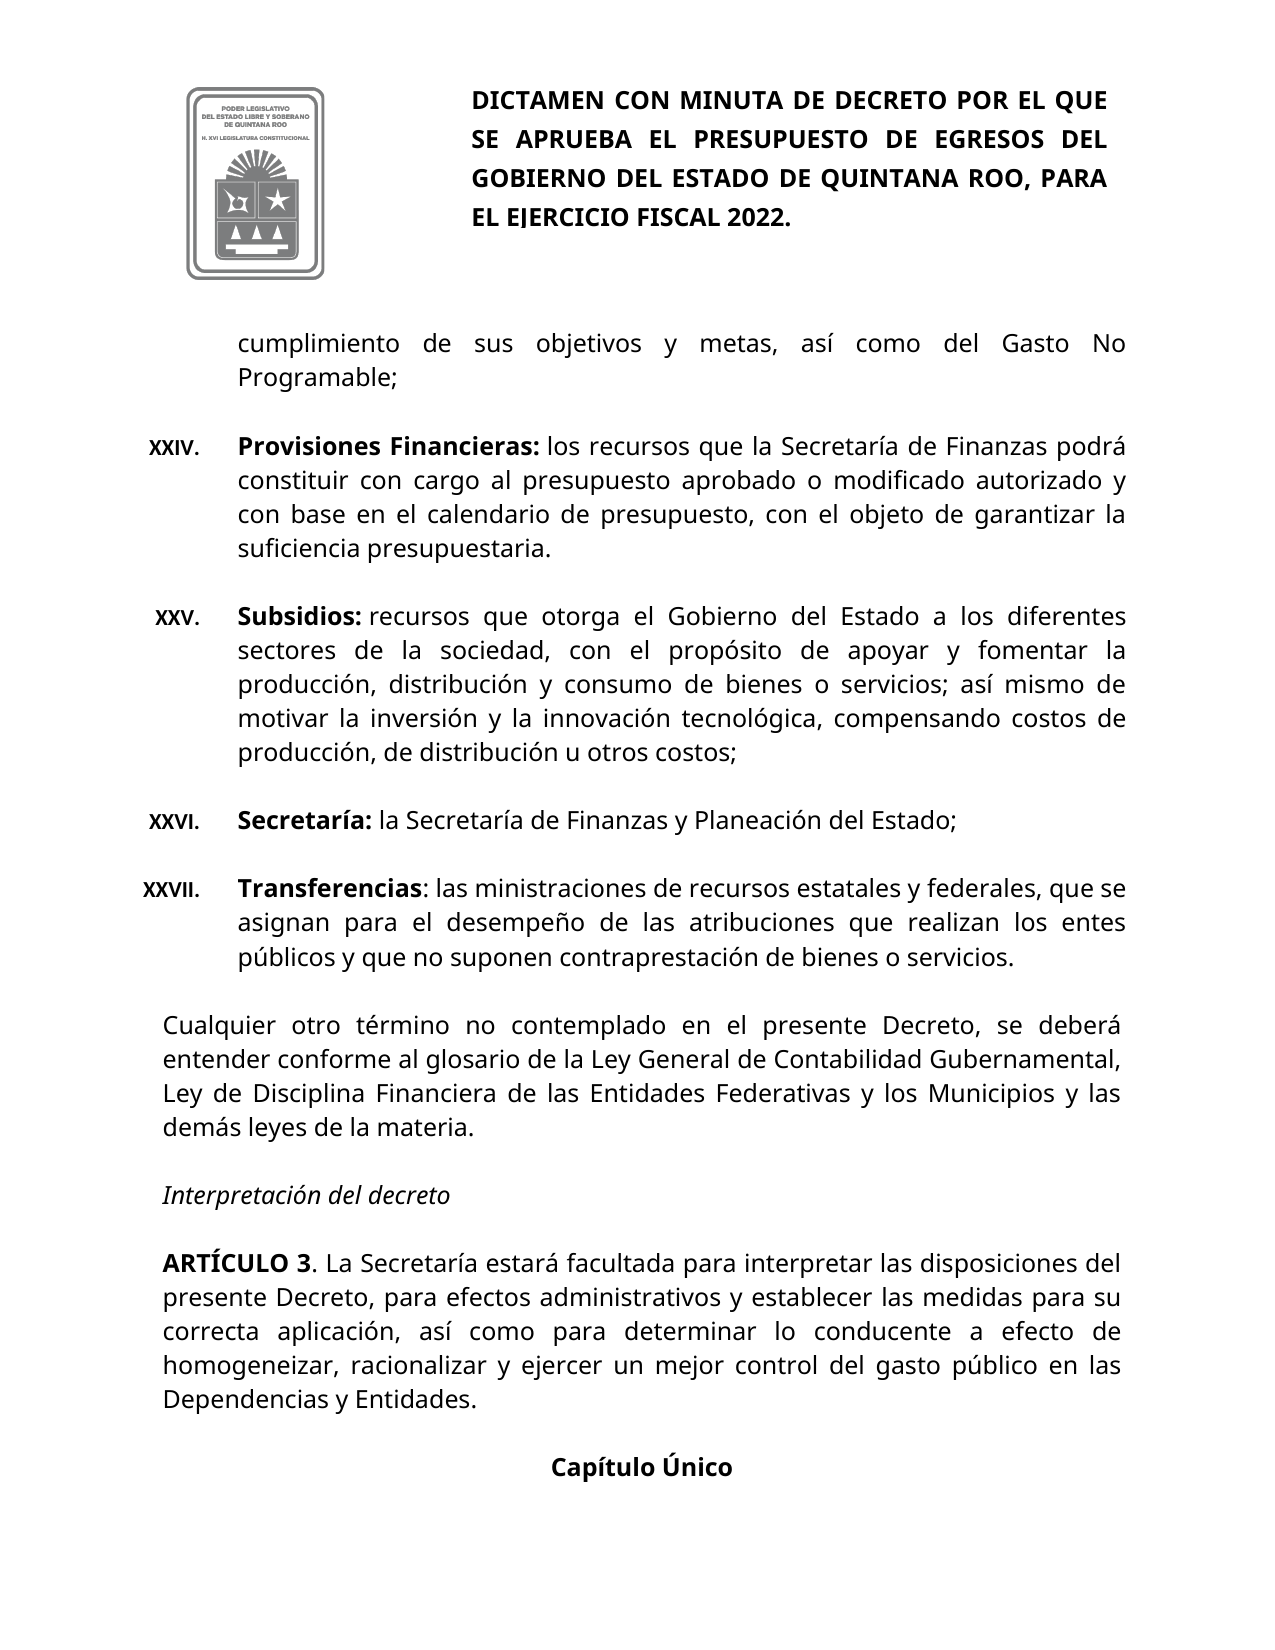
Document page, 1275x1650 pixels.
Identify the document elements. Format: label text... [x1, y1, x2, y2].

list Provisiones Financieras: los recursos que la Secretaría de Finanzas podrá constituir con cargo al presupuesto aprobado o modificado autorizado y con base en el calendario de presupuesto, con el objeto de garantizar la suficiencia presupuestaria. [200, 428, 1127, 564]
text Cualquier otro término no contemplado en el presente Decreto, se deberá entender conforme al glosario de la Ley General de Contabilidad Gubernamental, Ley de Disciplina Financiera de las Entidades Federativas y los Municipios y las demás leyes de la materia. [162, 1007, 1123, 1143]
list Secretaría: la Secretaría de Finanzas y Planeación del Estado; [200, 803, 1127, 837]
list Transferencias: las ministraciones de recursos estatales y federales, que se asignan para el desempeño de las atribuciones que realizan los entes públicos y que no suponen contraprestación de bienes o servicios. [200, 871, 1127, 973]
subtitle Interpretación del decreto [162, 1178, 1123, 1212]
list cumplimiento de sus objetivos y metas, así como del Gasto No Programable; [200, 326, 1127, 394]
text ARTÍCULO 3. La Secretaría estará facultada para interpretar las disposiciones del presente Decreto, para efectos administrativos y establecer las medidas para su correcta aplicación, así como para determinar lo conducente a efecto de homogeneizar, racionalizar y ejercer un mejor control del gasto público en las Dependencias y Entidades. [162, 1246, 1123, 1416]
subtitle Capítulo Único [162, 1450, 1127, 1484]
list Subsidios: recursos que otorga el Gobierno del Estado a los diferentes sectores de la sociedad, con el propósito de apoyar y fomentar la producción, distribución y consumo de bienes o servicios; así mismo de motivar la inversión y la innovación tecnológica, compensando costos de producción, de distribución u otros costos; [200, 598, 1127, 769]
